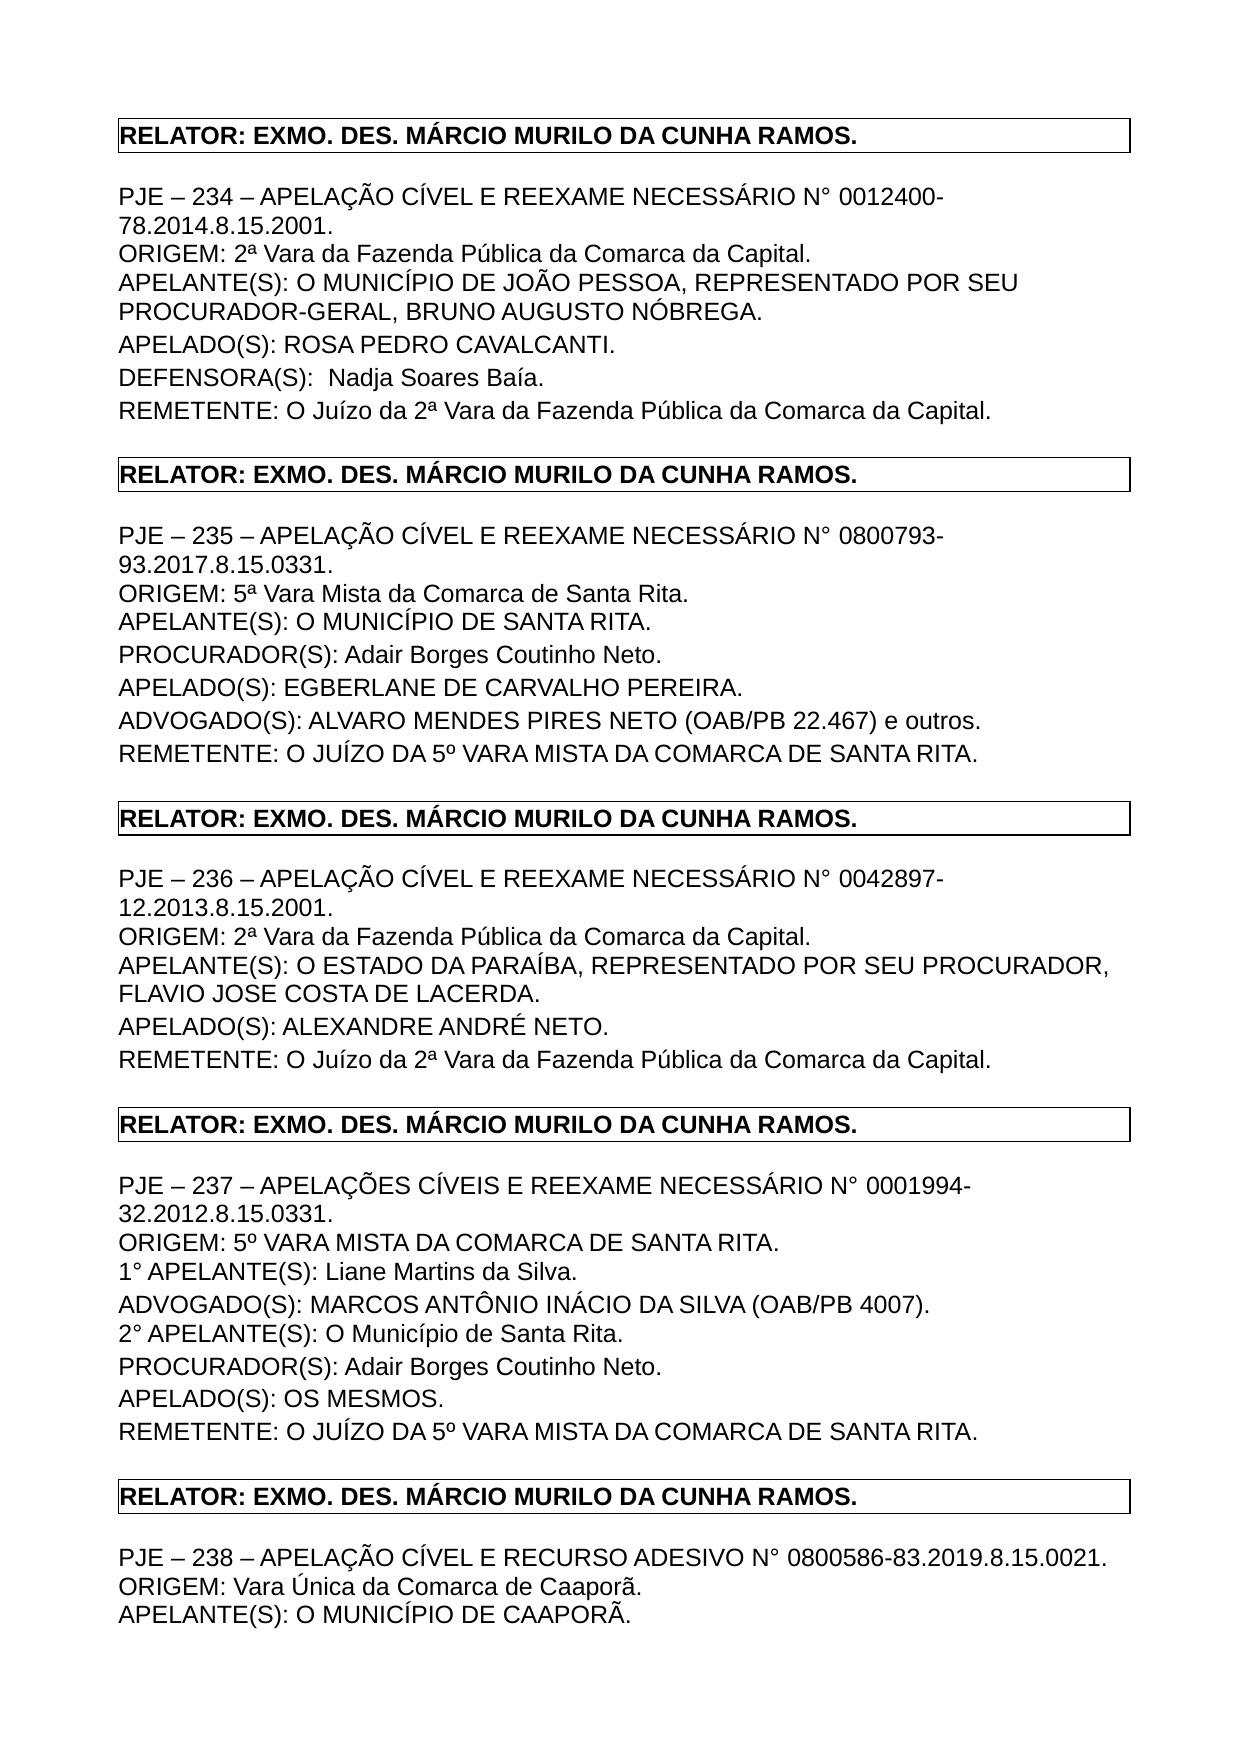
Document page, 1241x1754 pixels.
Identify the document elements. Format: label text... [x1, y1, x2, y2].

text REMETENTE: O JUÍZO DA 5º VARA MISTA DA COMARCA DE SANTA RITA. [118, 739, 1131, 768]
text APELADO(S): ROSA PEDRO CAVALCANTI. [118, 330, 1131, 358]
text RELATOR: EXMO. DES. MÁRCIO MURILO DA CUNHA RAMOS. [119, 1108, 1129, 1141]
text APELADO(S): EGBERLANE DE CARVALHO PEREIRA. [118, 673, 1131, 702]
text PJE – 236 – APELAÇÃO CÍVEL E REEXAME NECESSÁRIO N° 0042897-12.2013.8.15.2001. [118, 864, 1122, 922]
text RELATOR: EXMO. DES. MÁRCIO MURILO DA CUNHA RAMOS. [119, 119, 1129, 152]
text ORIGEM: 2ª Vara da Fazenda Pública da Comarca da Capital. [118, 239, 1122, 268]
text APELANTE(S): O ESTADO DA PARAÍBA, REPRESENTADO POR SEU PROCURADOR, FLAVIO JOSE COSTA DE LACERDA. [118, 951, 1122, 1008]
text 1° APELANTE(S): Liane Martins da Silva. [118, 1257, 1122, 1286]
text ADVOGADO(S): ALVARO MENDES PIRES NETO (OAB/PB 22.467) e outros. [118, 706, 1131, 735]
text PJE – 234 – APELAÇÃO CÍVEL E REEXAME NECESSÁRIO N° 0012400-78.2014.8.15.2001. [118, 182, 1122, 239]
text REMETENTE: O Juízo da 2ª Vara da Fazenda Pública da Comarca da Capital. [118, 396, 1131, 424]
text APELANTE(S): O MUNICÍPIO DE CAAPORÃ. [118, 1600, 1122, 1629]
text PJE – 237 – APELAÇÕES CÍVEIS E REEXAME NECESSÁRIO N° 0001994-32.2012.8.15.0331. [118, 1171, 1122, 1228]
text APELADO(S): ALEXANDRE ANDRÉ NETO. [118, 1012, 1131, 1041]
text APELADO(S): OS MESMOS. [118, 1384, 1131, 1413]
text ADVOGADO(S): MARCOS ANTÔNIO INÁCIO DA SILVA (OAB/PB 4007). [118, 1290, 1131, 1318]
text RELATOR: EXMO. DES. MÁRCIO MURILO DA CUNHA RAMOS. [119, 802, 1129, 834]
text 2° APELANTE(S): O Município de Santa Rita. [118, 1318, 1122, 1347]
text REMETENTE: O Juízo da 2ª Vara da Fazenda Pública da Comarca da Capital. [118, 1045, 1131, 1074]
text DEFENSORA(S): Nadja Soares Baía. [118, 363, 1131, 391]
text ORIGEM: 2ª Vara da Fazenda Pública da Comarca da Capital. [118, 922, 1122, 951]
text REMETENTE: O JUÍZO DA 5º VARA MISTA DA COMARCA DE SANTA RITA. [118, 1417, 1131, 1446]
text PROCURADOR(S): Adair Borges Coutinho Neto. [118, 640, 1131, 669]
text APELANTE(S): O MUNICÍPIO DE JOÃO PESSOA, REPRESENTADO POR SEU PROCURADOR-GERAL, BRUNO AUGUSTO NÓBREGA. [118, 268, 1122, 326]
text ORIGEM: 5ª Vara Mista da Comarca de Santa Rita. [118, 578, 1122, 607]
text ORIGEM: 5º VARA MISTA DA COMARCA DE SANTA RITA. [118, 1228, 1122, 1257]
text PJE – 235 – APELAÇÃO CÍVEL E REEXAME NECESSÁRIO N° 0800793-93.2017.8.15.0331. [118, 521, 1122, 578]
text PJE – 238 – APELAÇÃO CÍVEL E RECURSO ADESIVO N° 0800586-83.2019.8.15.0021. [118, 1543, 1122, 1571]
text RELATOR: EXMO. DES. MÁRCIO MURILO DA CUNHA RAMOS. [119, 458, 1129, 491]
text APELANTE(S): O MUNICÍPIO DE SANTA RITA. [118, 607, 1122, 636]
text RELATOR: EXMO. DES. MÁRCIO MURILO DA CUNHA RAMOS. [119, 1480, 1129, 1513]
text ORIGEM: Vara Única da Comarca de Caaporã. [118, 1571, 1122, 1600]
text PROCURADOR(S): Adair Borges Coutinho Neto. [118, 1351, 1131, 1380]
